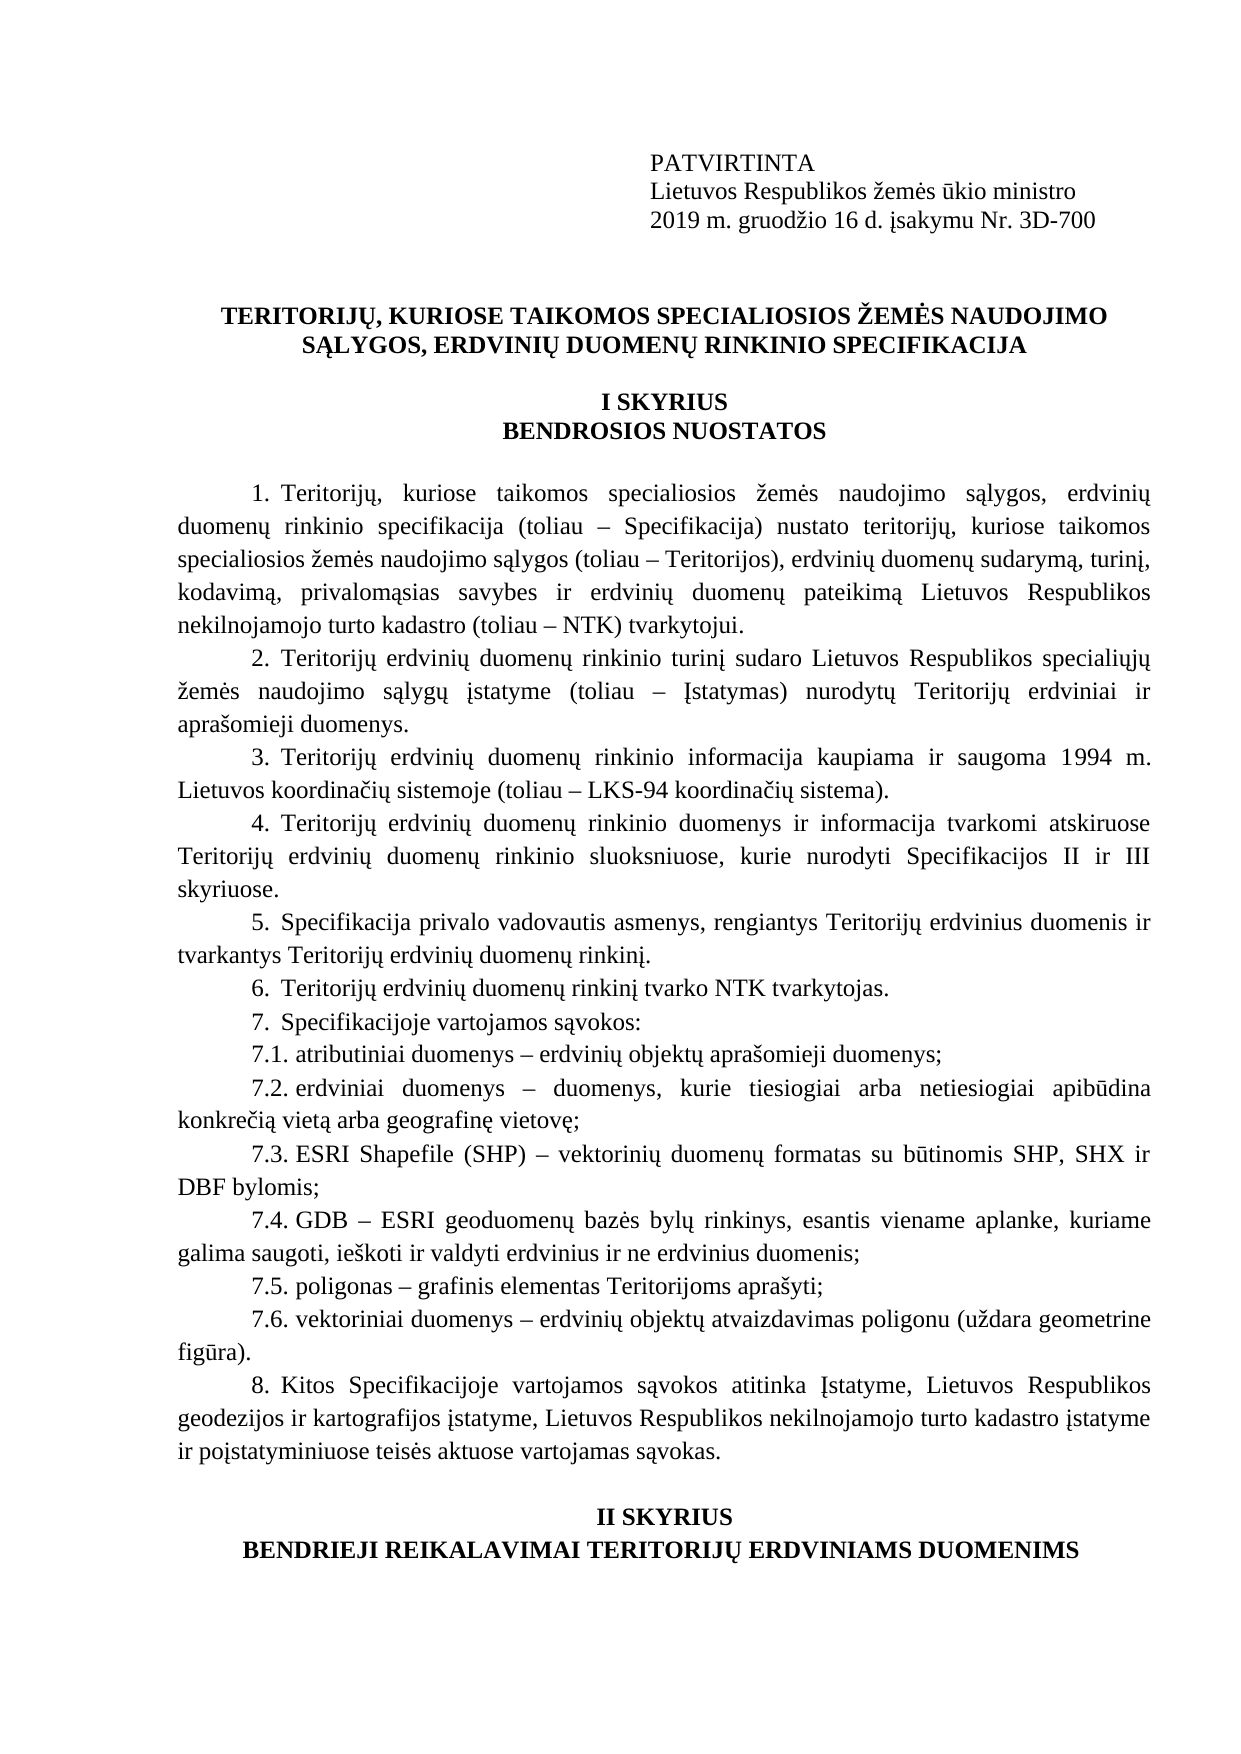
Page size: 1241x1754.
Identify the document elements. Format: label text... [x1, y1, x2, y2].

text 7.3. ESRI Shapefile (SHP) – vektorinių duomenų formatas su būtinomis SHP, SHX ir DBF bylomis; [177, 1139, 1152, 1200]
text BENDRIEJI REIKALAVIMAI TERITORIJŲ ERDVINIAMS DUOMENIMS [177, 1535, 1152, 1564]
text PATVIRTINTA [650, 148, 1152, 176]
text Lietuvos Respublikos žemės ūkio ministro [650, 176, 1152, 205]
text 7. Specifikacijoje vartojamos sąvokos: [177, 1007, 1152, 1035]
text 1. Teritorijų, kuriose taikomos specialiosios žemės naudojimo sąlygos, erdvinių duomenų rinkinio specifikacija (toliau – Specifikacija) nustato teritorijų, kuriose taikomos specialiosios žemės naudojimo sąlygos (toliau – Teritorijos), erdvinių duomenų sudarymą, turinį, kodavimą, privalomąsias savybes ir erdvinių duomenų pateikimą Lietuvos Respublikos nekilnojamojo turto kadastro (toliau – NTK) tvarkytojui. [177, 478, 1152, 639]
text 2. Teritorijų erdvinių duomenų rinkinio turinį sudaro Lietuvos Respublikos specialiųjų žemės naudojimo sąlygų įstatyme (toliau – Įstatymas) nurodytų Teritorijų erdviniai ir aprašomieji duomenys. [177, 643, 1152, 738]
text 8. Kitos Specifikacijoje vartojamos sąvokos atitinka Įstatyme, Lietuvos Respublikos geodezijos ir kartografijos įstatyme, Lietuvos Respublikos nekilnojamojo turto kadastro įstatyme ir poįstatyminiuose teisės aktuose vartojamas sąvokas. [177, 1370, 1152, 1464]
text 7.2. erdviniai duomenys – duomenys, kurie tiesiogiai arba netiesiogiai apibūdina konkrečią vietą arba geografinę vietovę; [177, 1073, 1152, 1134]
text 7.5. poligonas – grafinis elementas Teritorijoms aprašyti; [177, 1271, 1152, 1299]
text 7.4. GDB – ESRI geoduomenų bazės bylų rinkinys, esantis viename aplanke, kuriame galima saugoti, ieškoti ir valdyti erdvinius ir ne erdvinius duomenis; [177, 1205, 1152, 1266]
text TERITORIJŲ, KURIOSE TAIKOMOS SPECIALIOSIOS ŽEMĖS NAUDOJIMO SĄLYGOS, ERDVINIŲ DUOMENŲ RINKINIO SPECIFIKACIJA [177, 301, 1152, 358]
text 4. Teritorijų erdvinių duomenų rinkinio duomenys ir informacija tvarkomi atskiruose Teritorijų erdvinių duomenų rinkinio sluoksniuose, kurie nurodyti Specifikacijos II ir III skyriuose. [177, 808, 1152, 903]
text 5. Specifikacija privalo vadovautis asmenys, rengiantys Teritorijų erdvinius duomenis ir tvarkantys Teritorijų erdvinių duomenų rinkinį. [177, 907, 1152, 969]
text II SKYRIUS [177, 1502, 1152, 1531]
text I SKYRIUS [177, 387, 1152, 416]
text 2019 m. gruodžio 16.d. įsakymu Nr. 3D-700 [650, 205, 1152, 234]
text BENDROSIOS NUOSTATOS [177, 416, 1152, 445]
text 6. Teritorijų erdvinių duomenų rinkinį tvarko NTK tvarkytojas. [177, 973, 1152, 1002]
text 3. Teritorijų erdvinių duomenų rinkinio informacija kaupiama ir saugoma 1994 m. Lietuvos koordinačių sistemoje (toliau – LKS-94 koordinačių sistema). [177, 742, 1152, 804]
text 7.6. vektoriniai duomenys – erdvinių objektų atvaizdavimas poligonu (uždara geometrine figūra). [177, 1304, 1152, 1366]
text 7.1. atributiniai duomenys – erdvinių objektų aprašomieji duomenys; [177, 1039, 1152, 1068]
